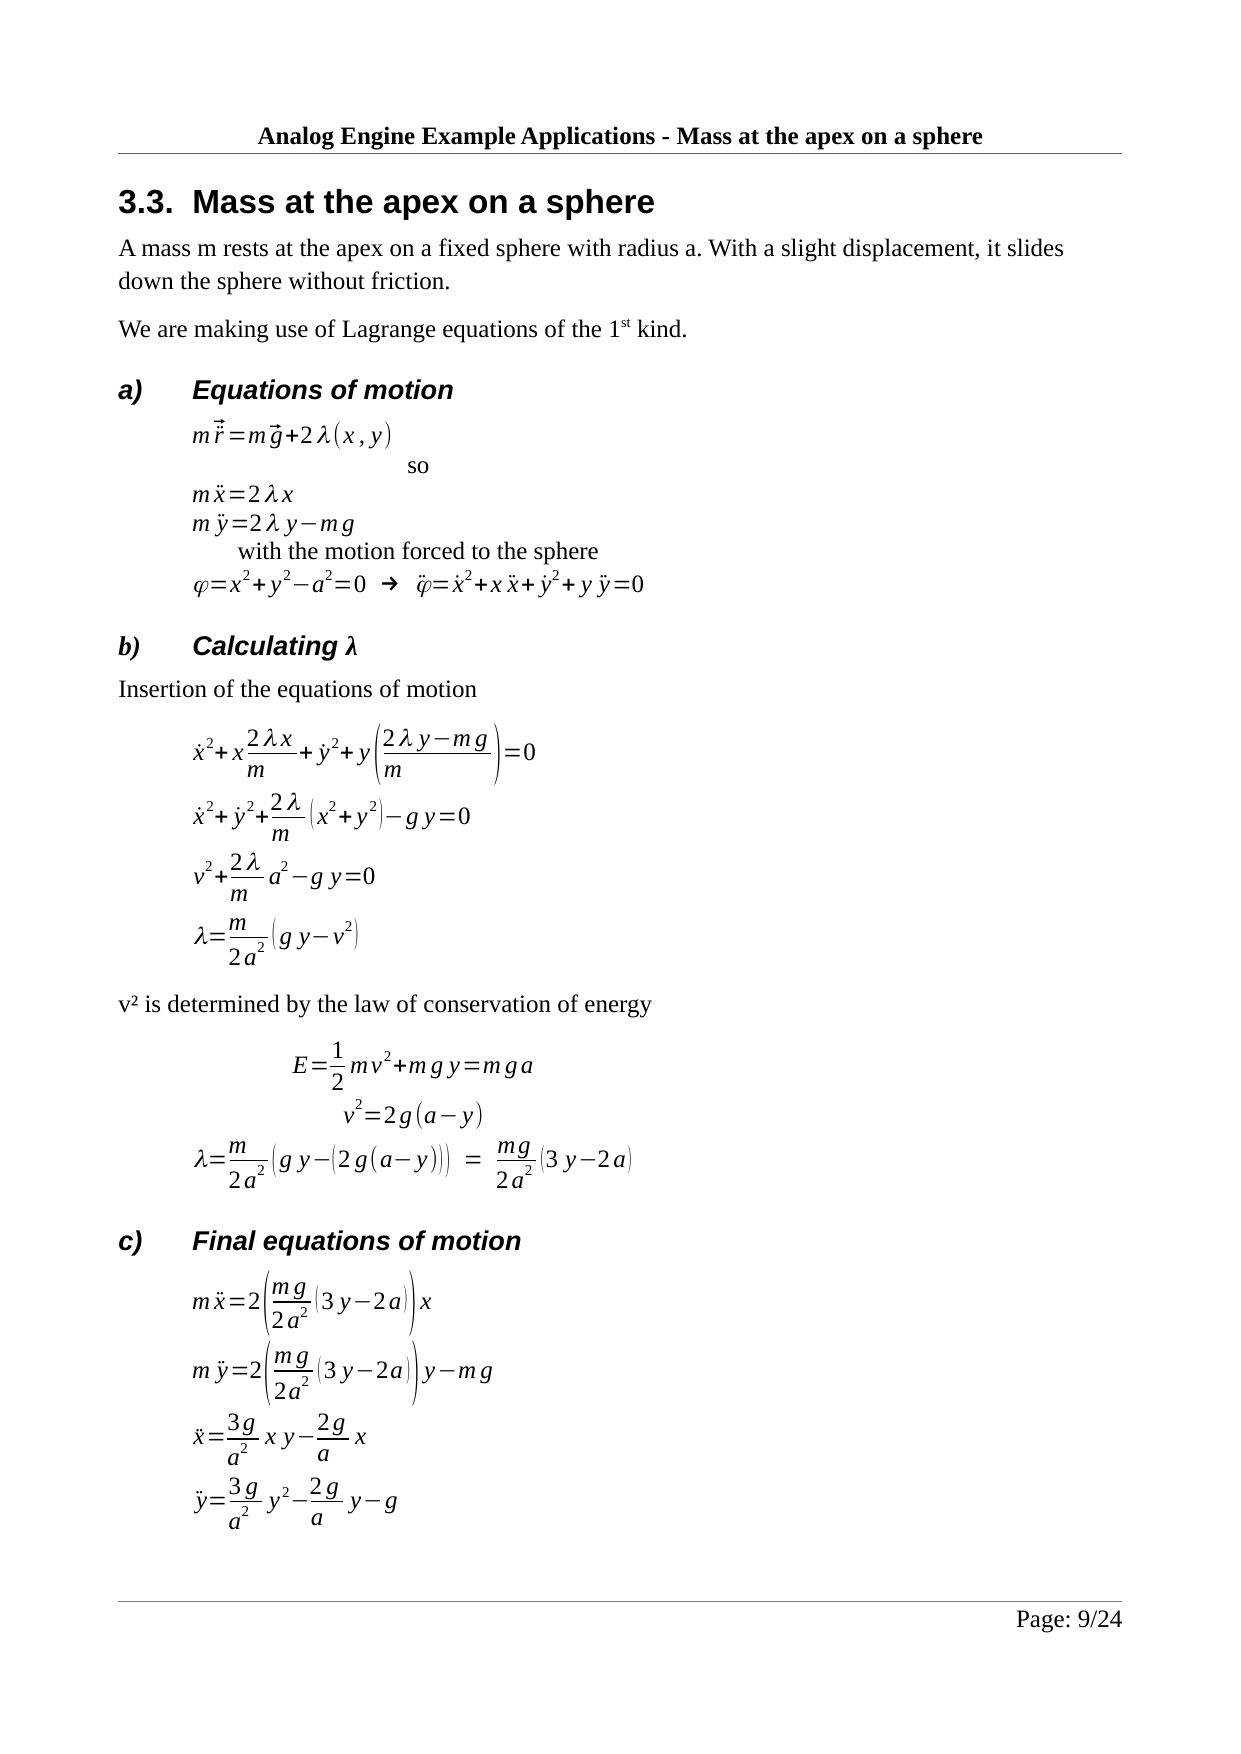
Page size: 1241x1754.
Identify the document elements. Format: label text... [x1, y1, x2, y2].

subtitle Final equations of motion [118, 1225, 1122, 1256]
text Insertion of the equations of motion [118, 674, 1122, 703]
subtitle Calculating λ [118, 630, 1122, 661]
text A mass m rests at the apex on a fixed sphere with radius a. With a slight displacement, it slides down the sphere without friction. [118, 233, 1122, 295]
text v² is determined by the law of conservation of energy [118, 989, 1122, 1018]
subtitle Equations of motion [118, 374, 1122, 405]
text We are making use of Lagrange equations of the 1st kind. [118, 314, 1122, 343]
subtitle Mass at the apex on a sphere [118, 182, 1122, 221]
